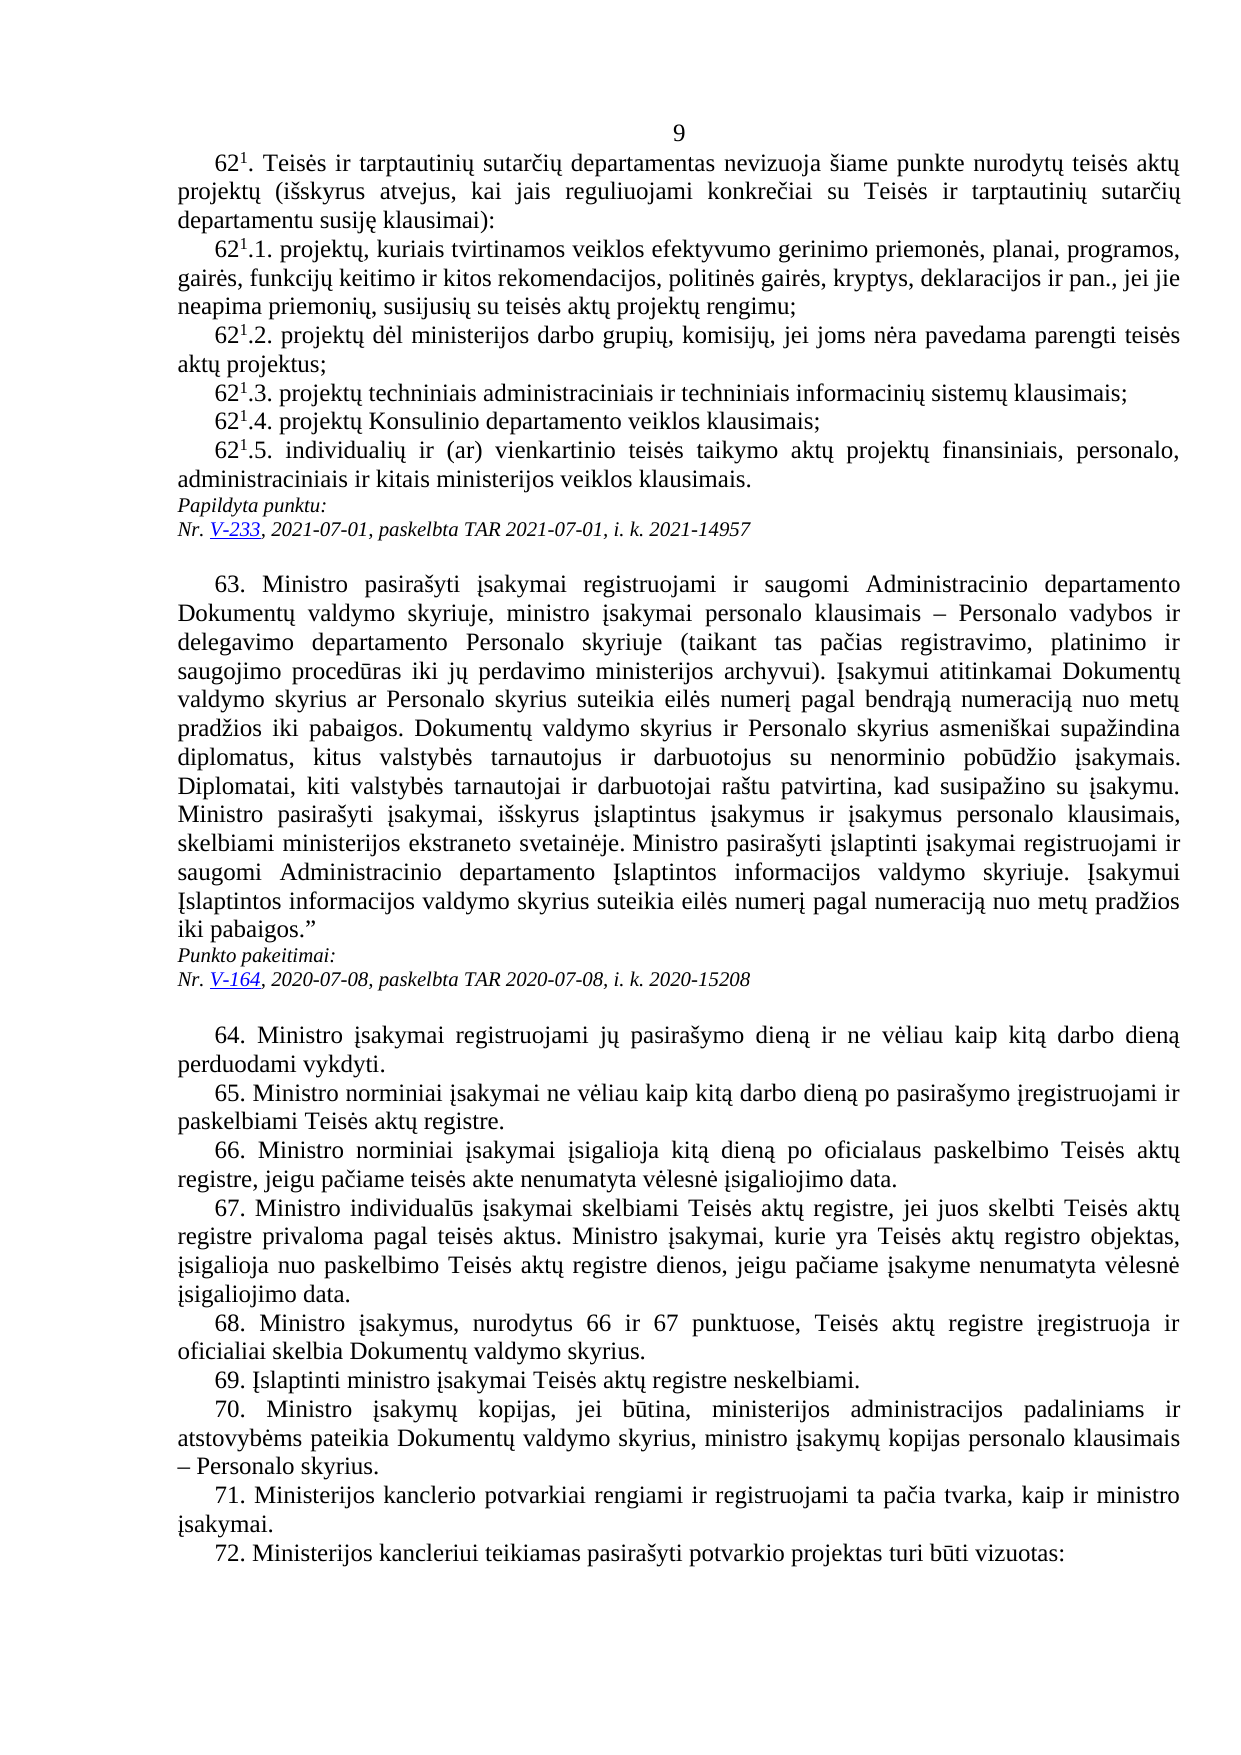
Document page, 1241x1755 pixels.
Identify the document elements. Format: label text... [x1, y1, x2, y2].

text 72. Ministerijos kancleriui teikiamas pasirašyti potvarkio projektas turi būti vizuotas: [177, 1538, 1181, 1566]
text 69. Įslaptinti ministro įsakymai Teisės aktų registre neskelbiami. [177, 1365, 1181, 1394]
text 65. Ministro norminiai įsakymai ne vėliau kaip kitą darbo dieną po pasirašymo įregistruojami ir paskelbiami Teisės aktų registre. [177, 1078, 1181, 1135]
text 63. Ministro pasirašyti įsakymai registruojami ir saugomi Administracinio departamento Dokumentų valdymo skyriuje, ministro įsakymai personalo klausimais – Personalo vadybos ir delegavimo departamento Personalo skyriuje (taikant tas pačias registravimo, platinimo ir saugojimo procedūras iki jų perdavimo ministerijos archyvui). Įsakymui atitinkamai Dokumentų valdymo skyrius ar Personalo skyrius suteikia eilės numerį pagal bendrąją numeraciją nuo metų pradžios iki pabaigos. Dokumentų valdymo skyrius ir Personalo skyrius asmeniškai supažindina diplomatus, kitus valstybės tarnautojus ir darbuotojus su nenorminio pobūdžio įsakymais. Diplomatai, kiti valstybės tarnautojai ir darbuotojai raštu patvirtina, kad susipažino su įsakymu. Ministro pasirašyti įsakymai, išskyrus įslaptintus įsakymus ir įsakymus personalo klausimais, skelbiami ministerijos ekstraneto svetainėje. Ministro pasirašyti įslaptinti įsakymai registruojami ir saugomi Administracinio departamento Įslaptintos informacijos valdymo skyriuje. Įsakymui Įslaptintos informacijos valdymo skyrius suteikia eilės numerį pagal numeraciją nuo metų pradžios iki pabaigos.” [177, 569, 1181, 943]
text 71. Ministerijos kanclerio potvarkiai rengiami ir registruojami ta pačia tvarka, kaip ir ministro įsakymai. [177, 1480, 1181, 1538]
text 621. Teisės ir tarptautinių sutarčių departamentas nevizuoja šiame punkte nurodytų teisės aktų projektų (išskyrus atvejus, kai jais reguliuojami konkrečiai su Teisės ir tarptautinių sutarčių departamentu susiję klausimai): [177, 148, 1181, 234]
text 68. Ministro įsakymus, nurodytus 66 ir 67 punktuose, Teisės aktų registre įregistruoja ir oficialiai skelbia Dokumentų valdymo skyrius. [177, 1308, 1181, 1365]
text Nr. V-164, 2020-07-08, paskelbta TAR 2020-07-08, i. k. 2020-15208 [177, 967, 1181, 991]
text 64. Ministro įsakymai registruojami jų pasirašymo dieną ir ne vėliau kaip kitą darbo dieną perduodami vykdyti. [177, 1020, 1181, 1078]
text Punkto pakeitimai: [177, 943, 1181, 967]
text 621.3. projektų techniniais administraciniais ir techniniais informacinių sistemų klausimais; [177, 378, 1181, 406]
text 66. Ministro norminiai įsakymai įsigalioja kitą dieną po oficialaus paskelbimo Teisės aktų registre, jeigu pačiame teisės akte nenumatyta vėlesnė įsigaliojimo data. [177, 1135, 1181, 1193]
text 67. Ministro individualūs įsakymai skelbiami Teisės aktų registre, jei juos skelbti Teisės aktų registre privaloma pagal teisės aktus. Ministro įsakymai, kurie yra Teisės aktų registro objektas, įsigalioja nuo paskelbimo Teisės aktų registre dienos, jeigu pačiame įsakyme nenumatyta vėlesnė įsigaliojimo data. [177, 1193, 1181, 1308]
text Papildyta punktu: [177, 493, 1181, 517]
text 621.2. projektų dėl ministerijos darbo grupių, komisijų, jei joms nėra pavedama parengti teisės aktų projektus; [177, 320, 1181, 378]
text Nr. V-233, 2021-07-01, paskelbta TAR 2021-07-01, i. k. 2021-14957 [177, 517, 1181, 541]
text 621.5. individualių ir (ar) vienkartinio teisės taikymo aktų projektų finansiniais, personalo, administraciniais ir kitais ministerijos veiklos klausimais. [177, 435, 1181, 493]
text 621.1. projektų, kuriais tvirtinamos veiklos efektyvumo gerinimo priemonės, planai, programos, gairės, funkcijų keitimo ir kitos rekomendacijos, politinės gairės, kryptys, deklaracijos ir pan., jei jie neapima priemonių, susijusių su teisės aktų projektų rengimu; [177, 234, 1181, 320]
text 70. Ministro įsakymų kopijas, jei būtina, ministerijos administracijos padaliniams ir atstovybėms pateikia Dokumentų valdymo skyrius, ministro įsakymų kopijas personalo klausimais – Personalo skyrius. [177, 1394, 1181, 1480]
text 621.4. projektų Konsulinio departamento veiklos klausimais; [177, 406, 1181, 435]
